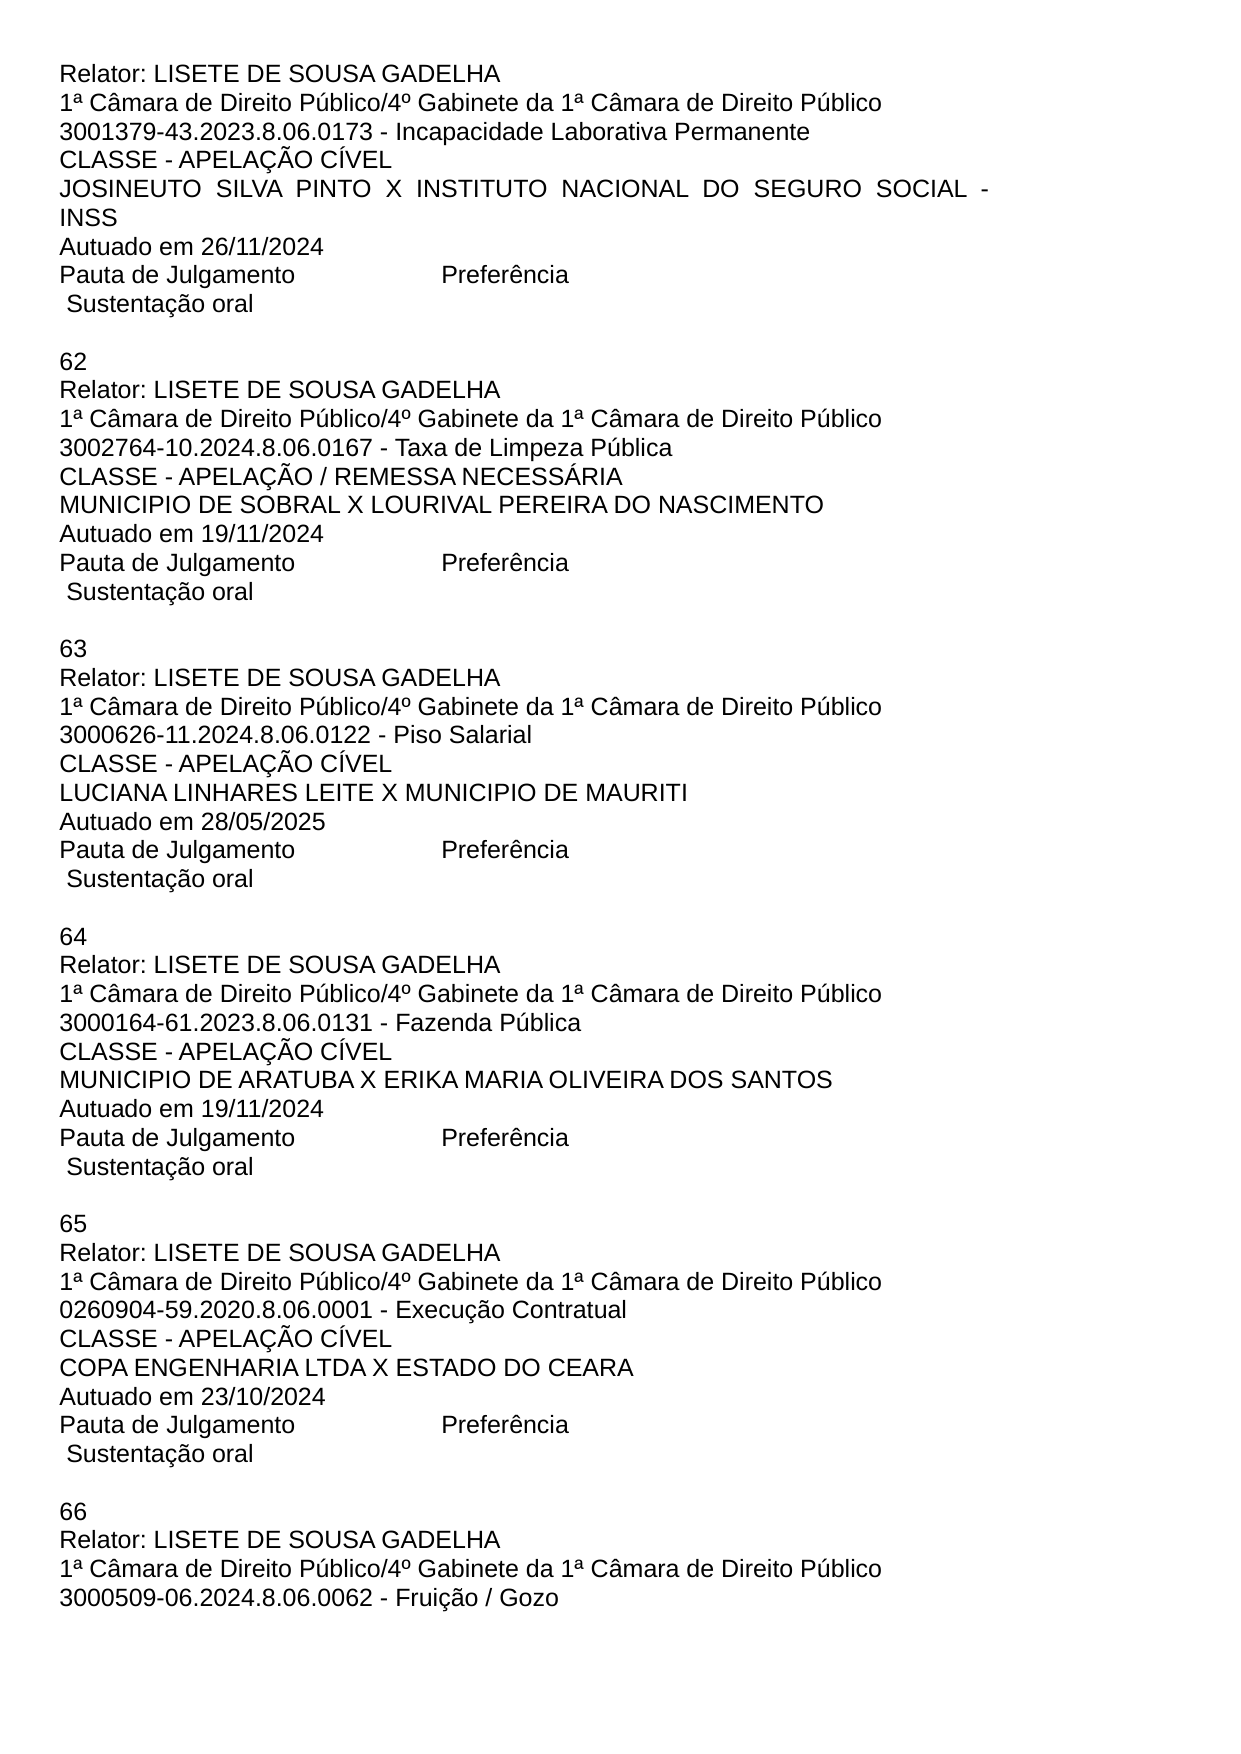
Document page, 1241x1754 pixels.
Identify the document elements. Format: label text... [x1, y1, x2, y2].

text JOSINEUTO SILVA PINTO X INSTITUTO NACIONAL DO SEGURO SOCIAL - INSS [59, 174, 989, 232]
text Autuado em 23/10/2024 [59, 1382, 989, 1410]
text CLASSE - APELAÇÃO / REMESSA NECESSÁRIA [59, 462, 989, 490]
text 3000509-06.2024.8.06.0062 - Fruição / Gozo [59, 1583, 989, 1612]
text 1ª Câmara de Direito Público/4º Gabinete da 1ª Câmara de Direito Público [59, 404, 989, 433]
text 1ª Câmara de Direito Público/4º Gabinete da 1ª Câmara de Direito Público [59, 1554, 989, 1583]
text 62 [59, 347, 989, 375]
text Sustentação oral [59, 577, 989, 605]
text Autuado em 19/11/2024 [59, 519, 989, 548]
text Pauta de Julgamento Preferência [59, 1123, 989, 1152]
text Pauta de Julgamento Preferência [59, 548, 989, 577]
text 1ª Câmara de Direito Público/4º Gabinete da 1ª Câmara de Direito Público [59, 88, 989, 117]
text 1ª Câmara de Direito Público/4º Gabinete da 1ª Câmara de Direito Público [59, 692, 989, 720]
text Sustentação oral [59, 1152, 989, 1180]
text Relator: LISETE DE SOUSA GADELHA [59, 1238, 989, 1267]
text 3001379-43.2023.8.06.0173 - Incapacidade Laborativa Permanente [59, 117, 989, 145]
text 3002764-10.2024.8.06.0167 - Taxa de Limpeza Pública [59, 433, 989, 462]
text CLASSE - APELAÇÃO CÍVEL [59, 749, 989, 778]
text MUNICIPIO DE SOBRAL X LOURIVAL PEREIRA DO NASCIMENTO [59, 490, 989, 519]
text 64 [59, 922, 989, 950]
text Relator: LISETE DE SOUSA GADELHA [59, 375, 989, 404]
text MUNICIPIO DE ARATUBA X ERIKA MARIA OLIVEIRA DOS SANTOS [59, 1065, 989, 1094]
text Sustentação oral [59, 289, 989, 318]
text Sustentação oral [59, 1439, 989, 1468]
text CLASSE - APELAÇÃO CÍVEL [59, 1324, 989, 1353]
text Sustentação oral [59, 864, 989, 893]
text Relator: LISETE DE SOUSA GADELHA [59, 950, 989, 979]
text 1ª Câmara de Direito Público/4º Gabinete da 1ª Câmara de Direito Público [59, 979, 989, 1008]
text 3000626-11.2024.8.06.0122 - Piso Salarial [59, 720, 989, 749]
text Pauta de Julgamento Preferência [59, 260, 989, 289]
text Pauta de Julgamento Preferência [59, 1410, 989, 1439]
text Relator: LISETE DE SOUSA GADELHA [59, 59, 989, 88]
text 0260904-59.2020.8.06.0001 - Execução Contratual [59, 1295, 989, 1324]
text 65 [59, 1209, 989, 1238]
text COPA ENGENHARIA LTDA X ESTADO DO CEARA [59, 1353, 989, 1382]
text 1ª Câmara de Direito Público/4º Gabinete da 1ª Câmara de Direito Público [59, 1267, 989, 1295]
text Autuado em 28/05/2025 [59, 807, 989, 835]
text LUCIANA LINHARES LEITE X MUNICIPIO DE MAURITI [59, 778, 989, 807]
text 66 [59, 1497, 989, 1525]
text CLASSE - APELAÇÃO CÍVEL [59, 145, 989, 174]
text 3000164-61.2023.8.06.0131 - Fazenda Pública [59, 1008, 989, 1037]
text Autuado em 19/11/2024 [59, 1094, 989, 1123]
text Relator: LISETE DE SOUSA GADELHA [59, 663, 989, 692]
text 63 [59, 634, 989, 663]
text CLASSE - APELAÇÃO CÍVEL [59, 1037, 989, 1065]
text Autuado em 26/11/2024 [59, 232, 989, 260]
text Pauta de Julgamento Preferência [59, 835, 989, 864]
text Relator: LISETE DE SOUSA GADELHA [59, 1525, 989, 1554]
